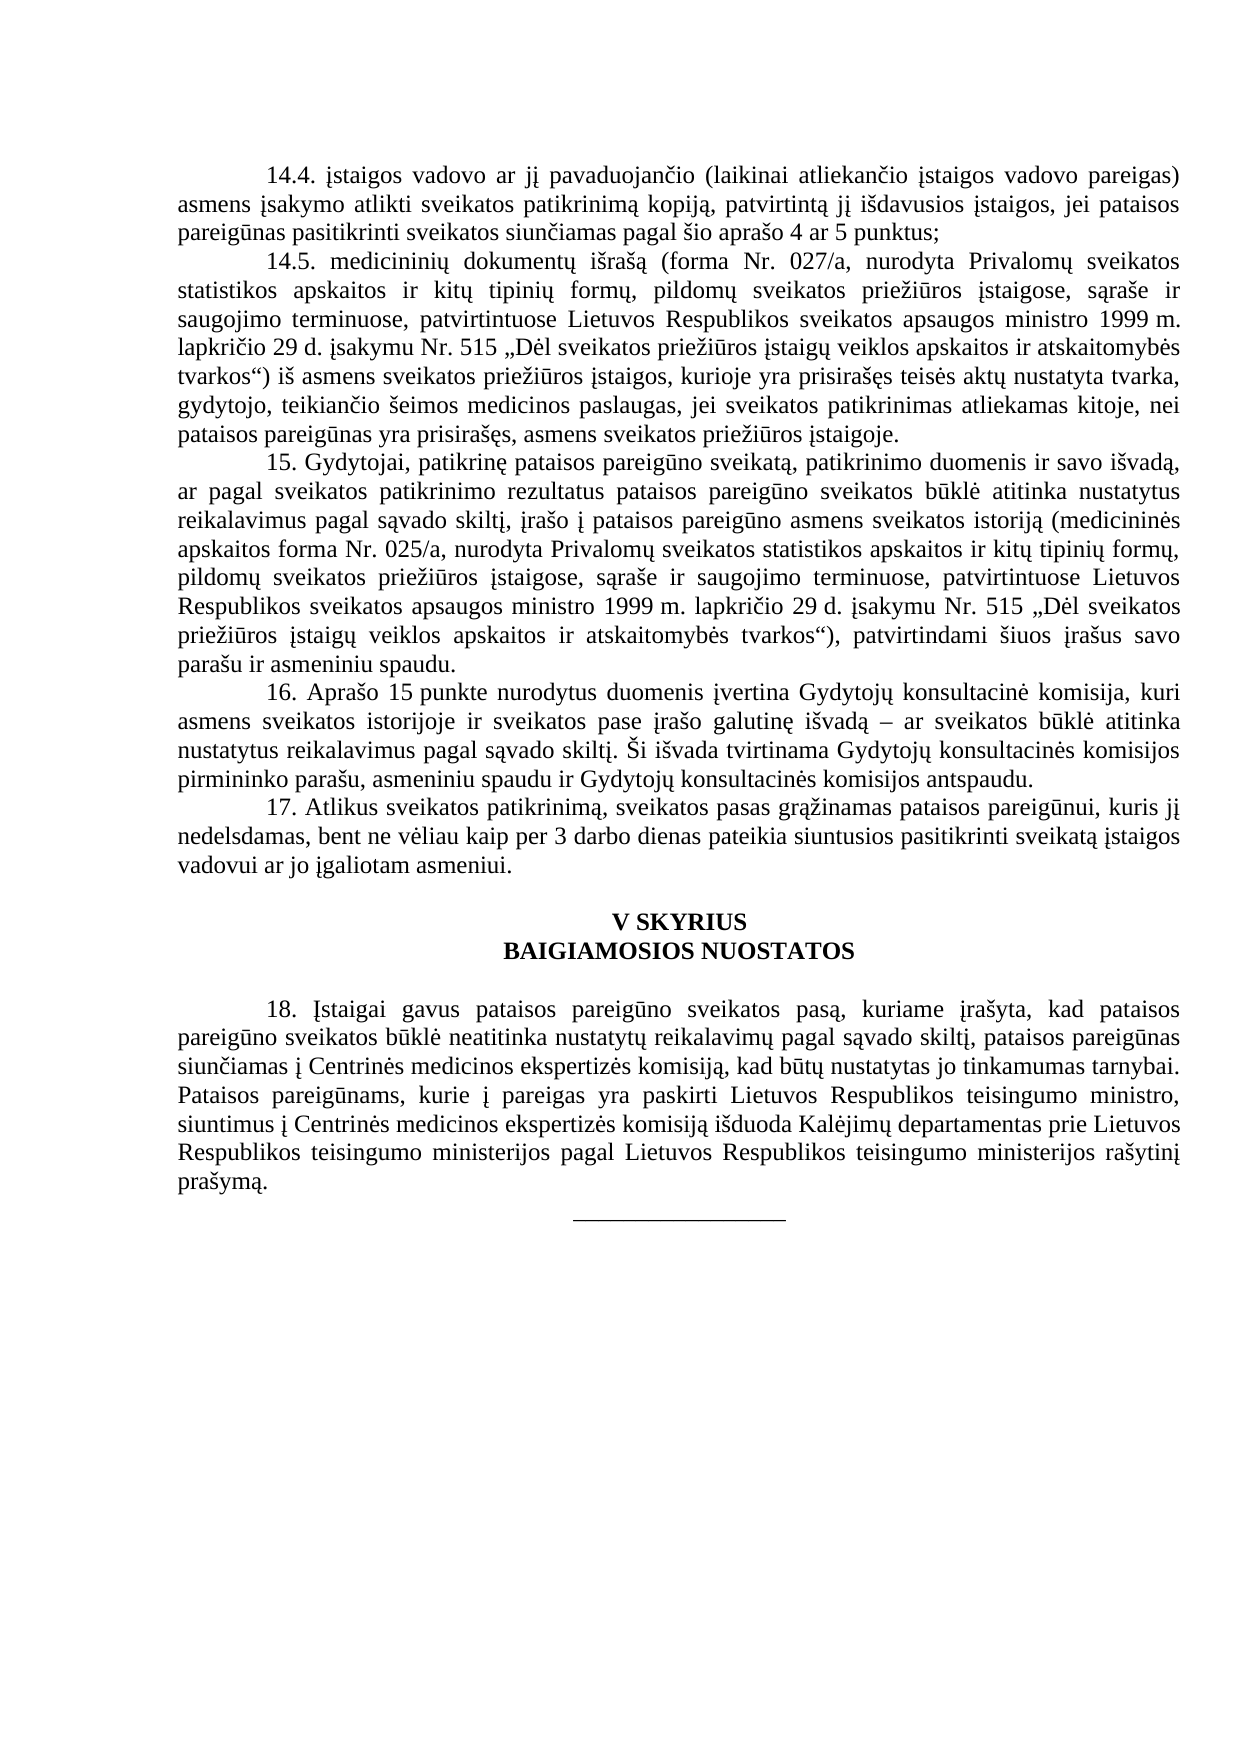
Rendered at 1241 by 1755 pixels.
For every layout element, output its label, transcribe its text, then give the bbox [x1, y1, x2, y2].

text 15. Gydytojai, patikrinę pataisos pareigūno sveikatą, patikrinimo duomenis ir savo išvadą, ar pagal sveikatos patikrinimo rezultatus pataisos pareigūno sveikatos būklė atitinka nustatytus reikalavimus pagal sąvado skiltį, įrašo į pataisos pareigūno asmens sveikatos istoriją (medicininės apskaitos forma Nr. 025/a, nurodyta Privalomų sveikatos statistikos apskaitos ir kitų tipinių formų, pildomų sveikatos priežiūros įstaigose, sąraše ir saugojimo terminuose, patvirtintuose Lietuvos Respublikos sveikatos apsaugos ministro 1999 m. lapkričio 29 d. įsakymu Nr. 515 „Dėl sveikatos priežiūros įstaigų veiklos apskaitos ir atskaitomybės tvarkos“), patvirtindami šiuos įrašus savo parašu ir asmeniniu spaudu. [177, 447, 1181, 677]
text 14.4. įstaigos vadovo ar jį pavaduojančio (laikinai atliekančio įstaigos vadovo pareigas) asmens įsakymo atlikti sveikatos patikrinimą kopiją, patvirtintą jį išdavusios įstaigos, jei pataisos pareigūnas pasitikrinti sveikatos siunčiamas pagal šio aprašo 4 ar 5 punktus; [177, 160, 1181, 246]
text 16. Aprašo 15 punkte nurodytus duomenis įvertina Gydytojų konsultacinė komisija, kuri asmens sveikatos istorijoje ir sveikatos pase įrašo galutinę išvadą – ar sveikatos būklė atitinka nustatytus reikalavimus pagal sąvado skiltį. Ši išvada tvirtinama Gydytojų konsultacinės komisijos pirmininko parašu, asmeniniu spaudu ir Gydytojų konsultacinės komisijos antspaudu. [177, 677, 1181, 792]
text 18. Įstaigai gavus pataisos pareigūno sveikatos pasą, kuriame įrašyta, kad pataisos pareigūno sveikatos būklė neatitinka nustatytų reikalavimų pagal sąvado skiltį, pataisos pareigūnas siunčiamas į Centrinės medicinos ekspertizės komisiją, kad būtų nustatytas jo tinkamumas tarnybai. Pataisos pareigūnams, kurie į pareigas yra paskirti Lietuvos Respublikos teisingumo ministro, siuntimus į Centrinės medicinos ekspertizės komisiją išduoda Kalėjimų departamentas prie Lietuvos Respublikos teisingumo ministerijos pagal Lietuvos Respublikos teisingumo ministerijos rašytinį prašymą. [177, 994, 1181, 1195]
text 17. Atlikus sveikatos patikrinimą, sveikatos pasas grąžinamas pataisos pareigūnui, kuris jį nedelsdamas, bent ne vėliau kaip per 3 darbo dienas pateikia siuntusios pasitikrinti sveikatą įstaigos vadovui ar jo įgaliotam asmeniui. [177, 792, 1181, 879]
text _________________ [177, 1195, 1181, 1224]
text BAIGIAMOSIOS NUOSTATOS [177, 936, 1181, 965]
text 14.5. medicininių dokumentų išrašą (forma Nr. 027/a, nurodyta Privalomų sveikatos statistikos apskaitos ir kitų tipinių formų, pildomų sveikatos priežiūros įstaigose, sąraše ir saugojimo terminuose, patvirtintuose Lietuvos Respublikos sveikatos apsaugos ministro 1999 m. lapkričio 29 d. įsakymu Nr. 515 „Dėl sveikatos priežiūros įstaigų veiklos apskaitos ir atskaitomybės tvarkos“) iš asmens sveikatos priežiūros įstaigos, kurioje yra prisirašęs teisės aktų nustatyta tvarka, gydytojo, teikiančio šeimos medicinos paslaugas, jei sveikatos patikrinimas atliekamas kitoje, nei pataisos pareigūnas yra prisirašęs, asmens sveikatos priežiūros įstaigoje. [177, 246, 1181, 447]
text V SKYRIUS [177, 907, 1181, 936]
